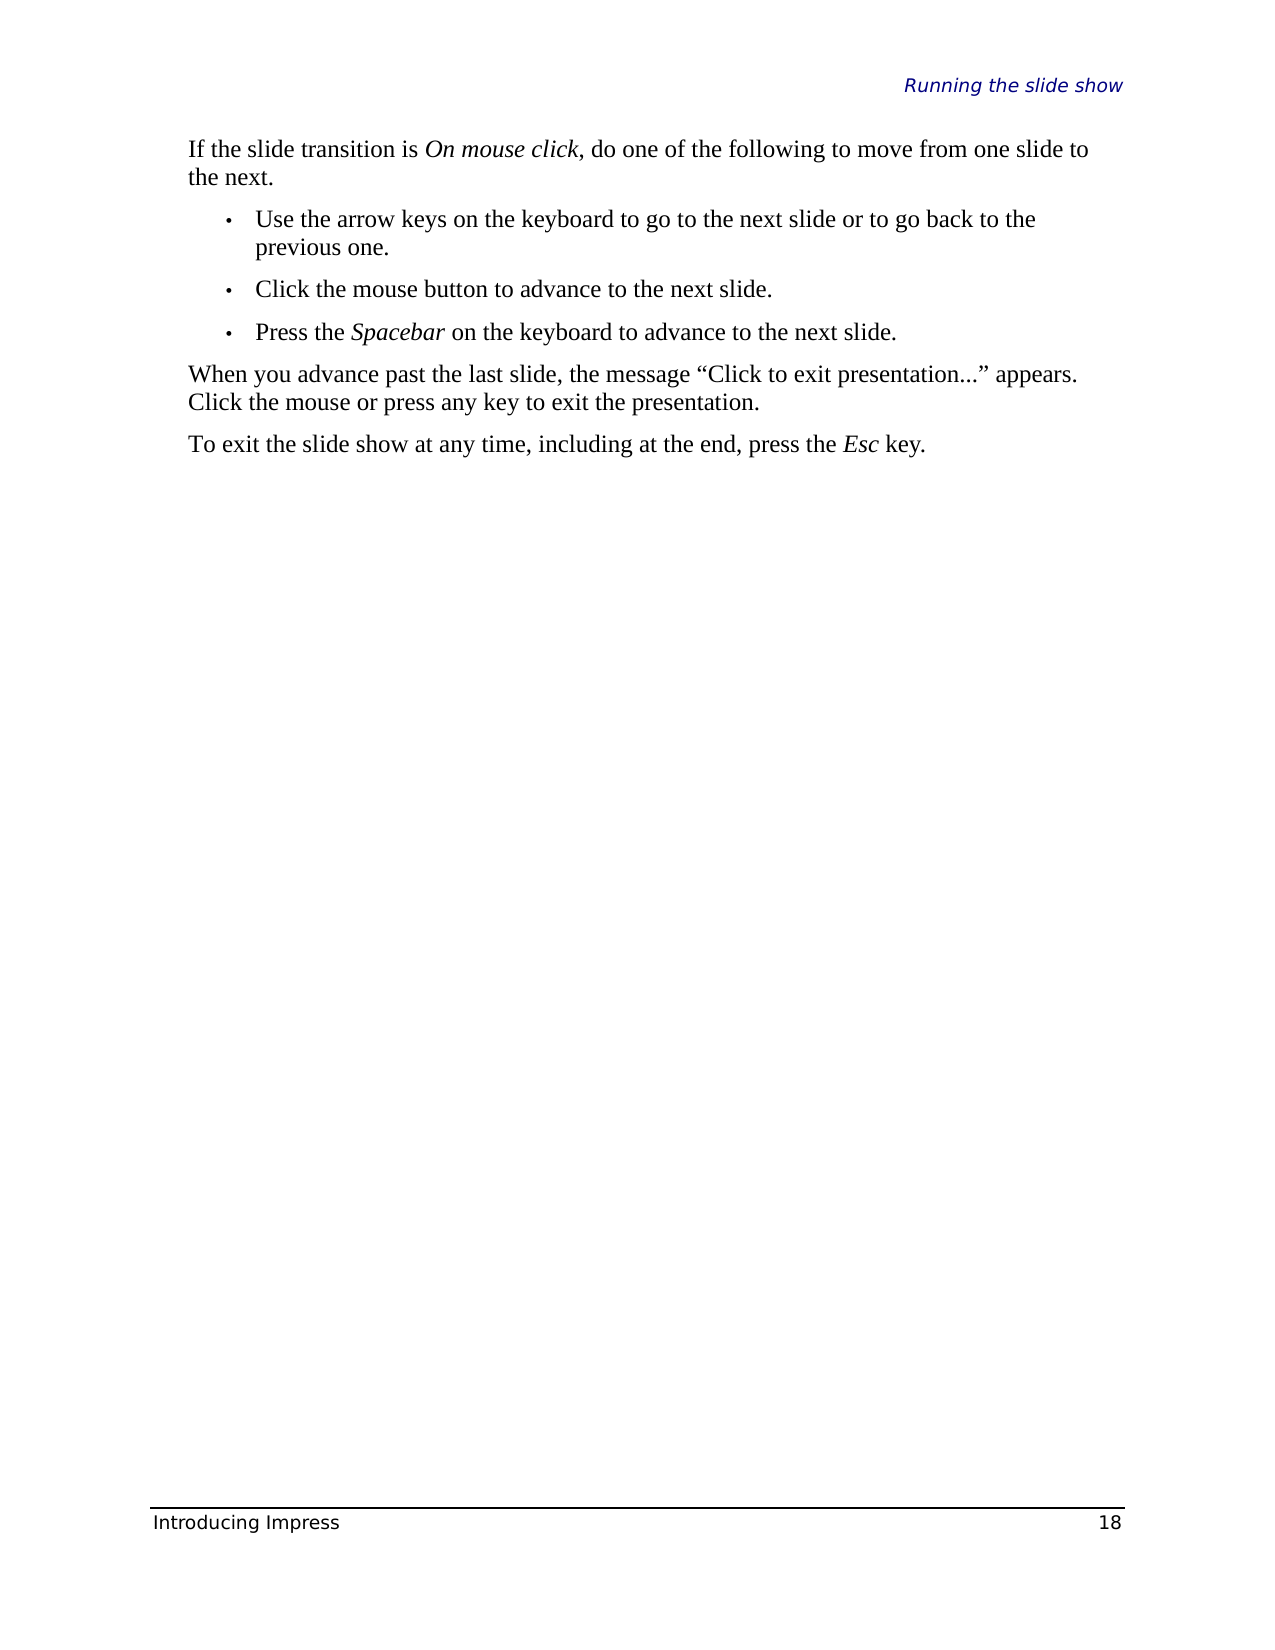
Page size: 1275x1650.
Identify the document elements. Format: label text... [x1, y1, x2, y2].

list Use the arrow keys on the keyboard to go to the next slide or to go back to the previous one. [226, 205, 1125, 261]
list Click the mouse button to advance to the next slide. [226, 275, 1125, 303]
list When you advance past the last slide, the message “Click to exit presentation...” appears. Click the mouse or press any key to exit the presentation. [188, 360, 1125, 416]
list If the slide transition is On mouse click, do one of the following to move from one slide to the next. [188, 135, 1125, 190]
list Press the Spacebar on the keyboard to advance to the next slide. [226, 318, 1125, 346]
list To exit the slide show at any time, including at the end, press the Esc key. [188, 431, 1125, 458]
